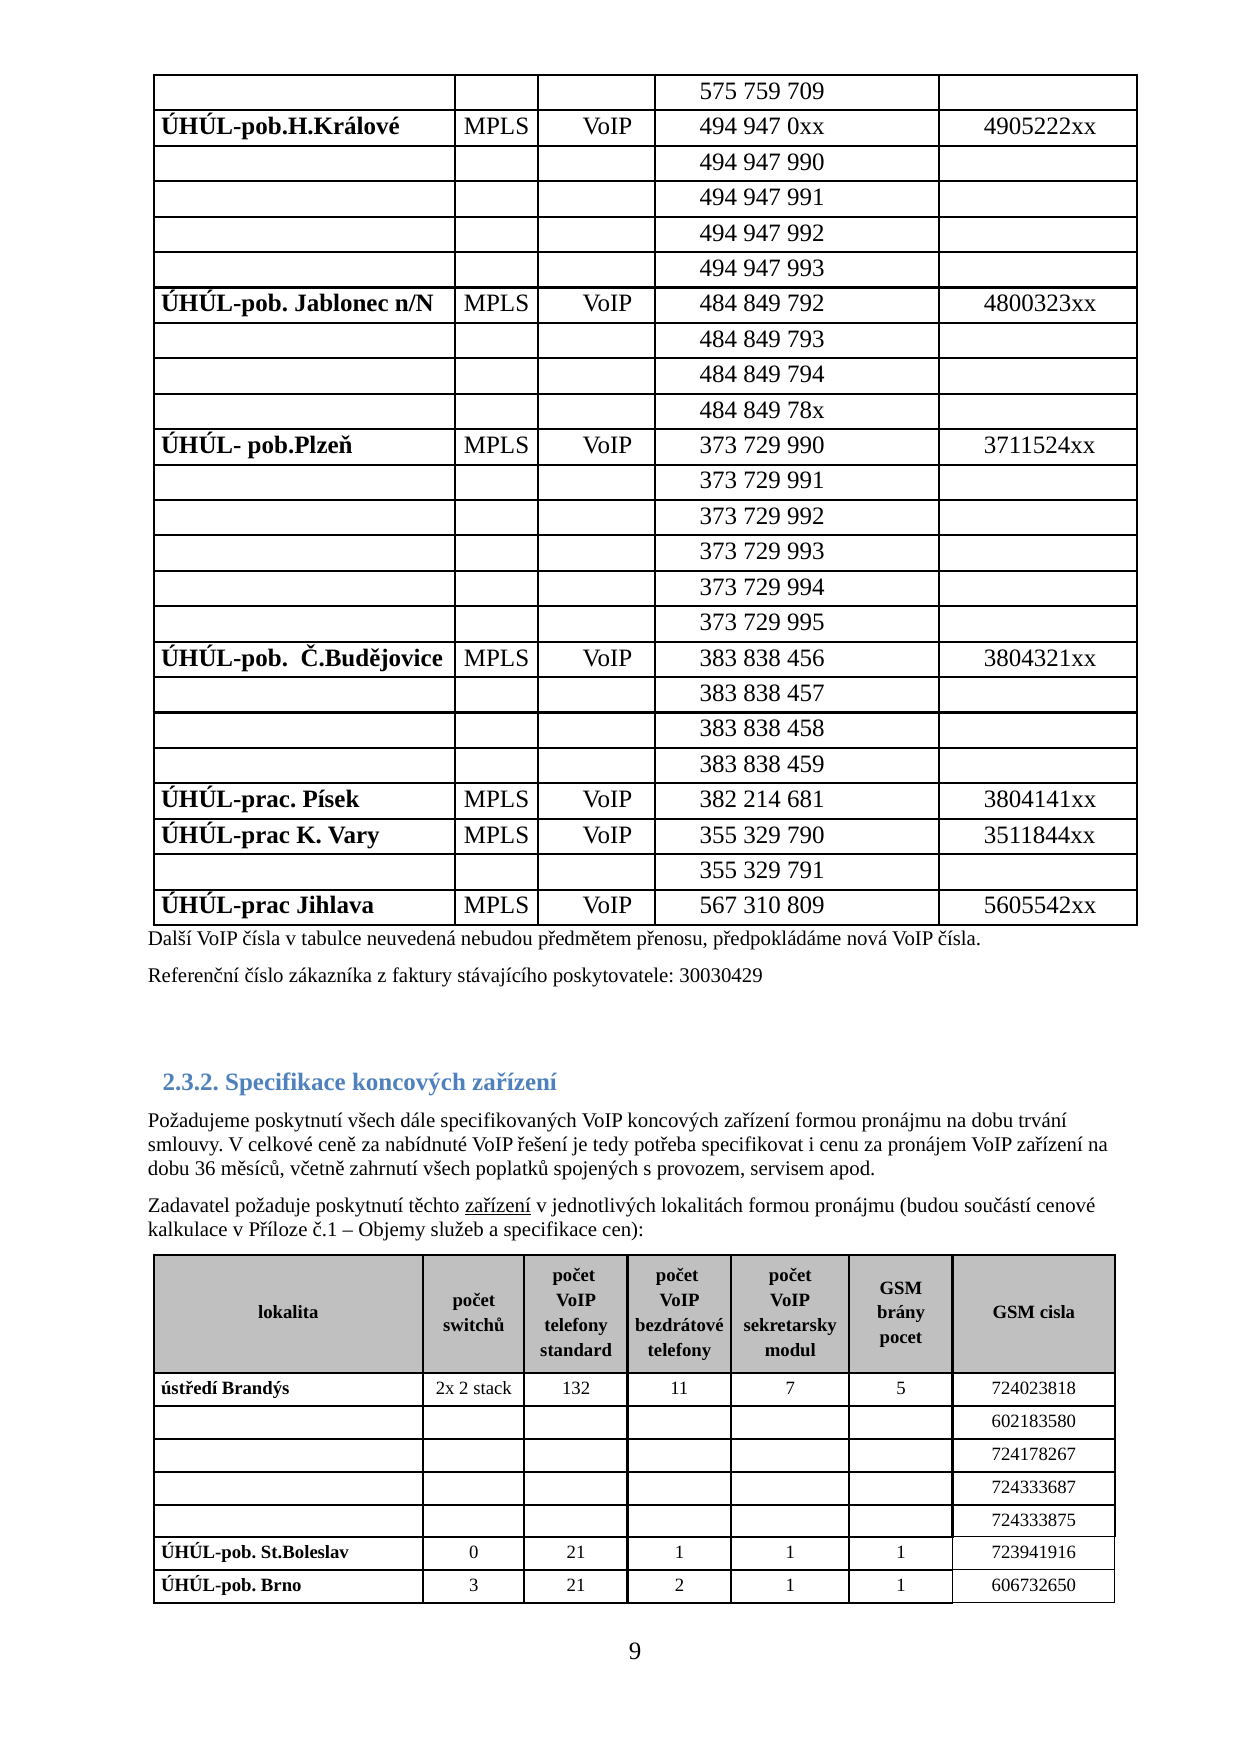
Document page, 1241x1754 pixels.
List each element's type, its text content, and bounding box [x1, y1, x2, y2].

table_cell [940, 324, 1136, 357]
table_cell 1 [850, 1571, 952, 1602]
table_cell VoIP [539, 289, 654, 322]
table_cell [525, 1407, 626, 1438]
table_cell [539, 536, 654, 570]
table_cell [456, 76, 537, 109]
table_cell [155, 714, 454, 747]
text Referenční číslo zákazníka z faktury stávajícího poskytovatele: 30030429 [148, 962, 1122, 987]
table_cell [940, 572, 1136, 605]
table_cell 494 947 992 [656, 218, 938, 251]
table_cell 5 [850, 1374, 951, 1405]
table_cell ÚHÚL- pob.Plzeň [155, 430, 454, 463]
table_cell [732, 1473, 848, 1503]
table_cell [424, 1407, 523, 1438]
table_cell [850, 1473, 951, 1503]
table_cell [456, 218, 537, 251]
table_cell ÚHÚL-pob. Brno [155, 1571, 422, 1602]
table_cell [539, 359, 654, 393]
table_cell 2x 2 stack [424, 1374, 523, 1405]
table_cell 21 [525, 1571, 626, 1602]
table_cell [456, 253, 537, 286]
table_cell MPLS [456, 430, 537, 463]
table_cell [155, 1506, 422, 1536]
table_cell 1 [732, 1571, 848, 1602]
table_cell 373 729 993 [656, 536, 938, 570]
table_cell [456, 395, 537, 428]
table_cell [456, 182, 537, 216]
table_cell [732, 1506, 848, 1536]
table_cell [456, 607, 537, 641]
table_cell [539, 218, 654, 251]
table_cell 724023818 [954, 1374, 1114, 1405]
table_cell 575 759 709 [656, 76, 938, 109]
table_cell [539, 749, 654, 782]
table_cell [940, 76, 1136, 109]
table_header počet VoIP bezdrátové telefony [629, 1256, 730, 1372]
text Další VoIP čísla v tabulce neuvedená nebudou předmětem přenosu, předpokládáme nová VoIP čísla. [148, 926, 1122, 950]
table_cell [424, 1440, 523, 1471]
table_cell [155, 182, 454, 216]
table_cell 494 947 0xx [656, 111, 938, 145]
table_cell [539, 466, 654, 499]
table_cell MPLS [456, 784, 537, 818]
table_cell 494 947 990 [656, 147, 938, 180]
table_cell ÚHÚL-prac K. Vary [155, 820, 454, 853]
table_cell [732, 1440, 848, 1471]
table_cell ÚHÚL-pob.H.Králové [155, 111, 454, 145]
table_cell 723941916 [953, 1537, 1114, 1569]
table_cell [539, 324, 654, 357]
table_cell MPLS [456, 643, 537, 676]
table_header lokalita [155, 1256, 422, 1372]
table_cell 383 838 458 [656, 714, 938, 747]
table_cell [940, 253, 1136, 286]
table_cell 7 [732, 1374, 848, 1405]
table_cell [940, 536, 1136, 570]
table_cell [155, 855, 454, 888]
table_cell 4800323xx [940, 289, 1136, 322]
table_cell [456, 466, 537, 499]
table_cell 4905222xx [940, 111, 1136, 145]
table_cell VoIP [539, 643, 654, 676]
table_cell 724178267 [954, 1440, 1114, 1471]
table_cell 132 [525, 1374, 626, 1405]
table_cell 484 849 794 [656, 359, 938, 393]
table_cell [456, 714, 537, 747]
table_cell 494 947 991 [656, 182, 938, 216]
table_cell MPLS [456, 289, 537, 322]
table_cell [940, 678, 1136, 711]
table_cell 3711524xx [940, 430, 1136, 463]
table_cell VoIP [539, 111, 654, 145]
table_cell [525, 1440, 626, 1471]
table_cell [940, 714, 1136, 747]
table_cell VoIP [539, 820, 654, 853]
table_cell MPLS [456, 820, 537, 853]
text Požadujeme poskytnutí všech dále specifikovaných VoIP koncových zařízení formou pronájmu na dobu trvání smlouvy. V celkové ceně za nabídnuté VoIP řešení je tedy potřeba specifikovat i cenu za pronájem VoIP zařízení na dobu 36 měsíců, včetně zahrnutí všech poplatků spojených s provozem, servisem apod. [148, 1108, 1122, 1180]
table_cell 724333687 [954, 1473, 1114, 1503]
table_cell 3511844xx [940, 820, 1136, 853]
table_cell [539, 147, 654, 180]
table_cell 11 [629, 1374, 730, 1405]
table_cell [629, 1506, 730, 1536]
table_cell [940, 501, 1136, 534]
table_cell 355 329 791 [656, 855, 938, 888]
table_cell 3 [424, 1571, 523, 1602]
table_cell [155, 359, 454, 393]
table_cell ÚHÚL-prac. Písek [155, 784, 454, 818]
table_cell [155, 536, 454, 570]
table_cell [629, 1407, 730, 1438]
table_cell [940, 147, 1136, 180]
table_cell 382 214 681 [656, 784, 938, 818]
table_cell 373 729 992 [656, 501, 938, 534]
table_cell [155, 572, 454, 605]
table_cell [539, 855, 654, 888]
table_cell 3804141xx [940, 784, 1136, 818]
table_cell 383 838 457 [656, 678, 938, 711]
table_cell 383 838 456 [656, 643, 938, 676]
table_cell [155, 1473, 422, 1503]
table_cell 484 849 78x [656, 395, 938, 428]
table_cell [940, 359, 1136, 393]
table_cell [155, 253, 454, 286]
table_cell [539, 395, 654, 428]
table_cell ÚHÚL-pob. Č.Budějovice [155, 643, 454, 676]
table_header GSM brány pocet [850, 1256, 951, 1372]
table_cell VoIP [539, 430, 654, 463]
table_cell [539, 607, 654, 641]
table_cell [850, 1506, 951, 1536]
table_cell [155, 76, 454, 109]
table_cell 355 329 790 [656, 820, 938, 853]
table_cell MPLS [456, 111, 537, 145]
table_cell 567 310 809 [656, 891, 938, 924]
table_cell [940, 749, 1136, 782]
table_cell [850, 1407, 951, 1438]
table_cell [456, 749, 537, 782]
table_header počet switchů [424, 1256, 523, 1372]
table_cell [539, 714, 654, 747]
table_cell [456, 678, 537, 711]
table_header počet VoIP telefony standard [525, 1256, 626, 1372]
table_cell [850, 1440, 951, 1471]
table_cell [155, 147, 454, 180]
table_cell 373 729 991 [656, 466, 938, 499]
table_cell [155, 395, 454, 428]
table_cell [456, 855, 537, 888]
table_cell [629, 1440, 730, 1471]
table_cell [940, 855, 1136, 888]
table_cell [456, 359, 537, 393]
table_cell 494 947 993 [656, 253, 938, 286]
table_cell 373 729 990 [656, 430, 938, 463]
table_cell [629, 1473, 730, 1503]
table_cell [424, 1506, 523, 1536]
table_cell 0 [424, 1538, 523, 1569]
table_cell [155, 324, 454, 357]
table_cell 724333875 [954, 1506, 1114, 1536]
text Zadavatel požaduje poskytnutí těchto zařízení v jednotlivých lokalitách formou pronájmu (budou součástí cenové kalkulace v Příloze č.1 – Objemy služeb a specifikace cen): [148, 1193, 1122, 1241]
table_cell [456, 536, 537, 570]
table_cell [456, 324, 537, 357]
table_cell [155, 678, 454, 711]
table_cell ÚHÚL-prac Jihlava [155, 891, 454, 924]
table_cell [456, 147, 537, 180]
table_cell 5605542xx [940, 891, 1136, 924]
table_cell [940, 218, 1136, 251]
table_cell [424, 1473, 523, 1503]
table_cell 1 [732, 1538, 848, 1569]
table_cell [155, 1440, 422, 1471]
table_cell [940, 395, 1136, 428]
table_cell ústředí Brandýs [155, 1374, 422, 1405]
table_cell 602183580 [954, 1407, 1114, 1438]
table_cell MPLS [456, 891, 537, 924]
table_cell [539, 501, 654, 534]
table_cell [525, 1473, 626, 1503]
table_cell 373 729 995 [656, 607, 938, 641]
table_cell [456, 572, 537, 605]
table_cell [456, 501, 537, 534]
table_cell [539, 182, 654, 216]
table_cell ÚHÚL-pob. Jablonec n/N [155, 289, 454, 322]
table_cell VoIP [539, 784, 654, 818]
table_cell [539, 572, 654, 605]
table_cell [940, 466, 1136, 499]
table_cell 373 729 994 [656, 572, 938, 605]
table_cell 1 [629, 1538, 730, 1569]
table_cell 606732650 [953, 1570, 1114, 1602]
table_cell [525, 1506, 626, 1536]
table_cell [155, 1407, 422, 1438]
table_cell [539, 253, 654, 286]
table_cell [155, 607, 454, 641]
table_cell 3804321xx [940, 643, 1136, 676]
table_header GSM cisla [954, 1256, 1114, 1372]
table_cell [155, 501, 454, 534]
table_cell 484 849 792 [656, 289, 938, 322]
table_cell 21 [525, 1538, 626, 1569]
table_cell [155, 466, 454, 499]
table_cell 484 849 793 [656, 324, 938, 357]
table_cell [539, 76, 654, 109]
table_cell [732, 1407, 848, 1438]
table_cell [155, 749, 454, 782]
table_cell ÚHÚL-pob. St.Boleslav [155, 1538, 422, 1569]
table_cell [940, 182, 1136, 216]
table_cell [539, 678, 654, 711]
table_cell VoIP [539, 891, 654, 924]
table_cell 1 [850, 1538, 952, 1569]
subtitle 2.3.2. Specifikace koncových zařízení [162, 1067, 1122, 1096]
table_cell [155, 218, 454, 251]
table_cell 2 [629, 1571, 730, 1602]
table_cell [940, 607, 1136, 641]
table_header počet VoIP sekretarsky modul [732, 1256, 848, 1372]
table_cell 383 838 459 [656, 749, 938, 782]
